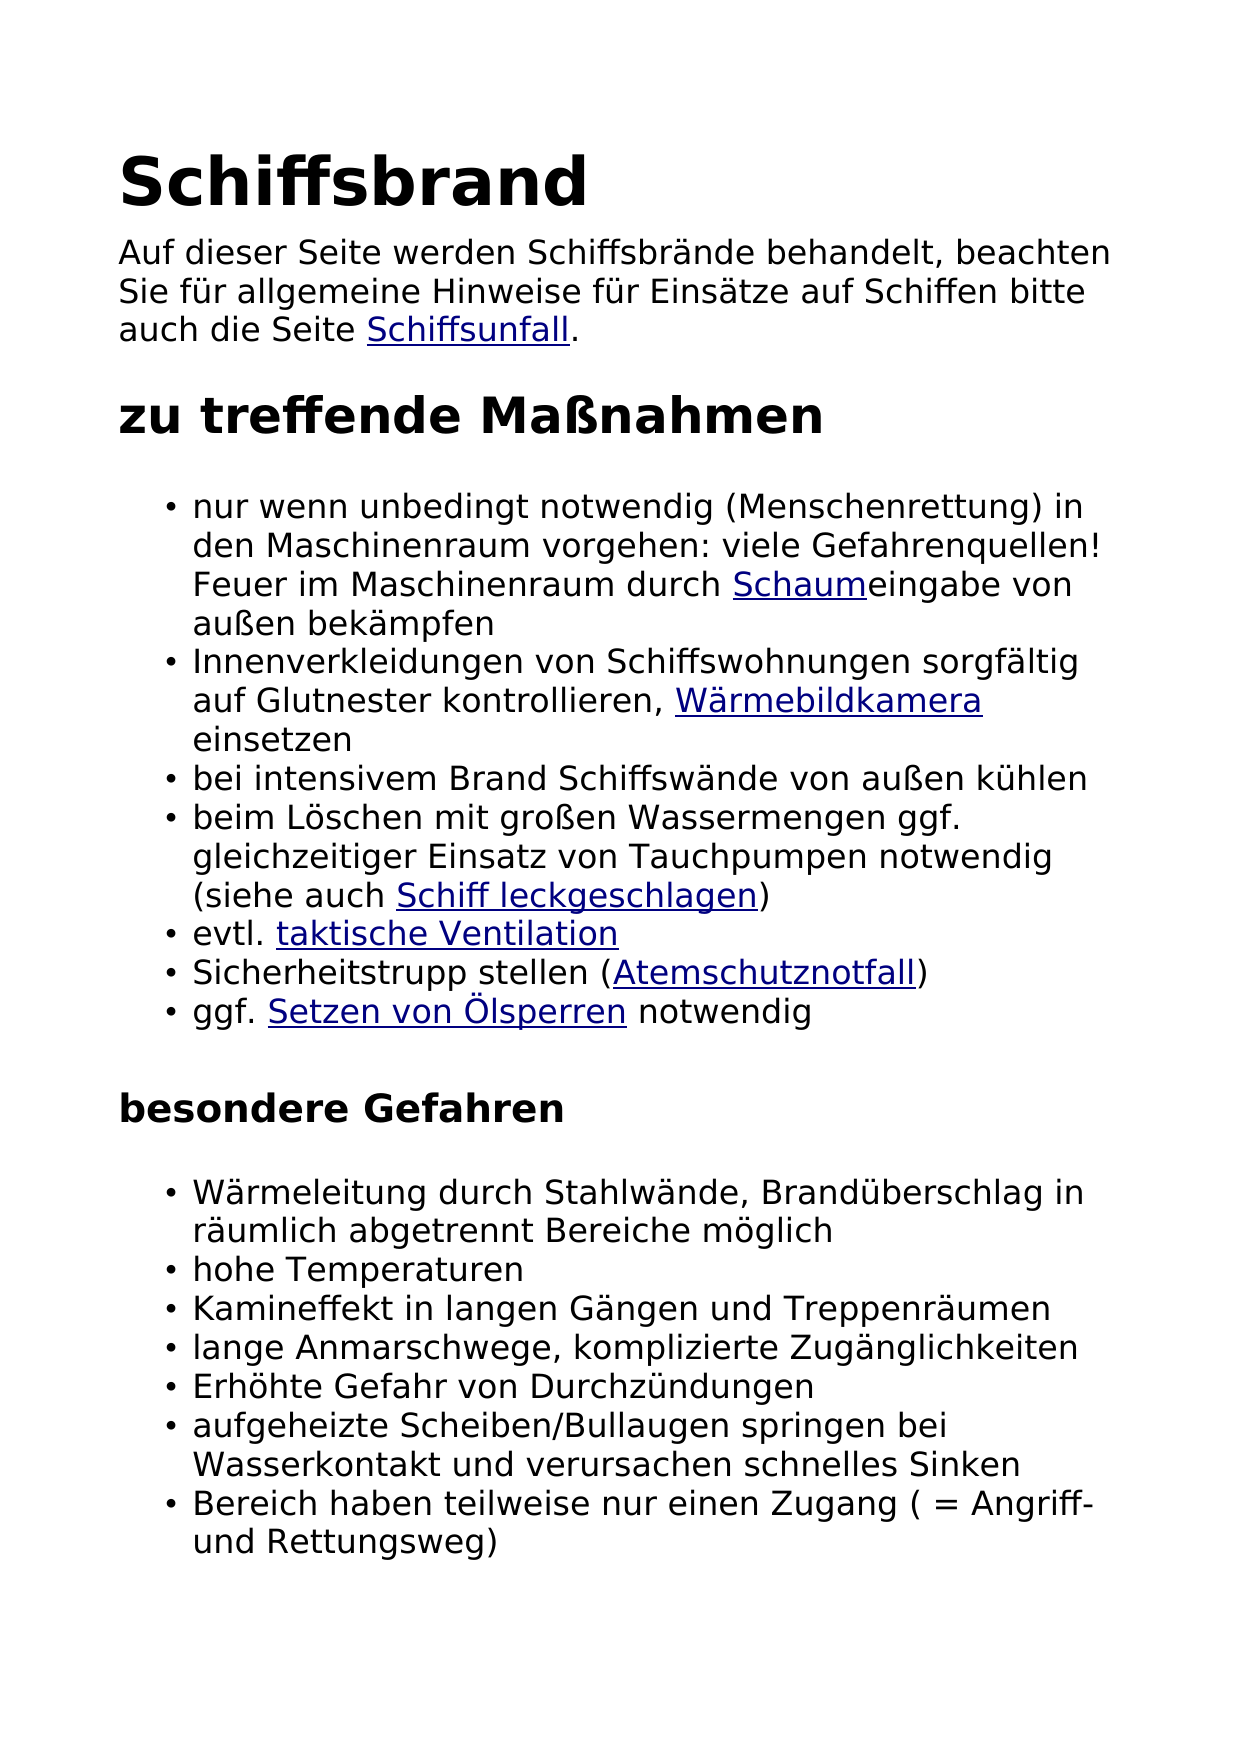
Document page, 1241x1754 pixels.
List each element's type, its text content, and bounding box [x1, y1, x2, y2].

list aufgeheizte Scheiben/Bullaugen springen bei Wasserkontakt und verursachen schnelles Sinken [177, 1406, 1122, 1484]
list Wärmeleitung durch Stahlwände, Brandüberschlag in räumlich abgetrennt Bereiche möglich [177, 1173, 1122, 1251]
subtitle besondere Gefahren [118, 1086, 1122, 1131]
list ggf. Setzen von Ölsperren notwendig [177, 993, 1122, 1031]
list nur wenn unbedingt notwendig (Menschenrettung) in den Maschinenraum vorgehen: viele Gefahrenquellen! Feuer im Maschinenraum durch Schaumeingabe von außen bekämpfen [177, 487, 1122, 643]
subtitle zu treffende Maßnahmen [118, 387, 1122, 446]
text Auf dieser Seite werden Schiffsbrände behandelt, beachten Sie für allgemeine Hinweise für Einsätze auf Schiffen bitte auch die Seite Schiffsunfall. [118, 233, 1122, 350]
list Sicherheitstrupp stellen (Atemschutznotfall) [177, 954, 1122, 993]
list Bereich haben teilweise nur einen Zugang ( = Angriff- und Rettungsweg) [177, 1484, 1122, 1562]
list lange Anmarschwege, komplizierte Zugänglichkeiten [177, 1328, 1122, 1367]
list bei intensivem Brand Schiffswände von außen kühlen [177, 759, 1122, 798]
list beim Löschen mit großen Wassermengen ggf. gleichzeitiger Einsatz von Tauchpumpen notwendig (siehe auch Schiff leckgeschlagen) [177, 798, 1122, 915]
list hohe Temperaturen [177, 1251, 1122, 1290]
list evtl. taktische Ventilation [177, 915, 1122, 954]
list Erhöhte Gefahr von Durchzündungen [177, 1367, 1122, 1406]
list Innenverkleidungen von Schiffswohnungen sorgfältig auf Glutnester kontrollieren, Wärmebildkamera einsetzen [177, 643, 1122, 759]
list Kamineffekt in langen Gängen und Treppenräumen [177, 1290, 1122, 1328]
subtitle Schiffsbrand [118, 143, 1122, 221]
